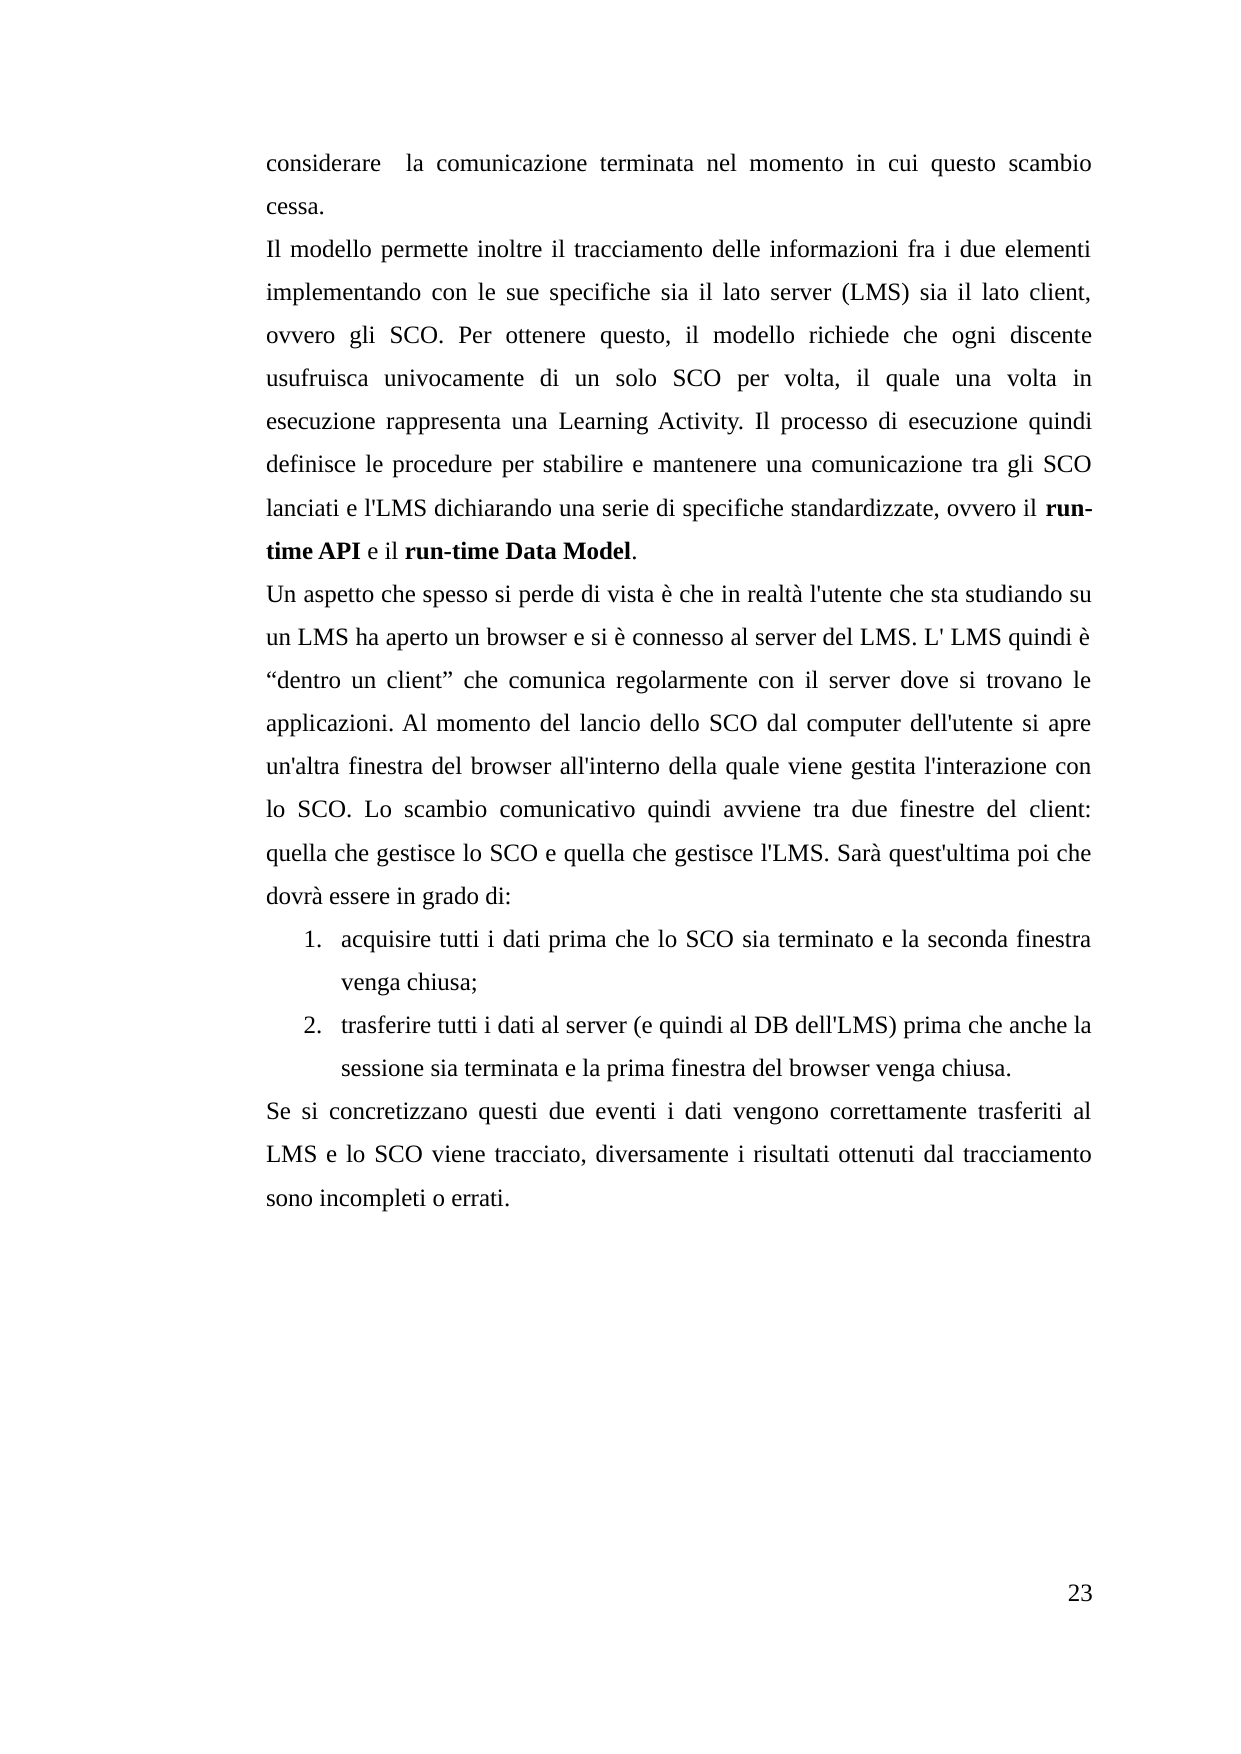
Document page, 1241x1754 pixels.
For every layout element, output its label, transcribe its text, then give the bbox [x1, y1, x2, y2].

text Se si concretizzano questi due eventi i dati vengono correttamente trasferiti al LMS e lo SCO viene tracciato, diversamente i risultati ottenuti dal tracciamento sono incompleti o errati. [266, 1096, 1093, 1211]
text Il modello permette inoltre il tracciamento delle informazioni fra i due elementi implementando con le sue specifiche sia il lato server (LMS) sia il lato client, ovvero gli SCO. Per ottenere questo, il modello richiede che ogni discente usufruisca univocamente di un solo SCO per volta, il quale una volta in esecuzione rappresenta una Learning Activity. Il processo di esecuzione quindi definisce le procedure per stabilire e mantenere una comunicazione tra gli SCO lanciati e l'LMS dichiarando una serie di specifiche standardizzate, ovvero il run-time API e il run-time Data Model. [266, 234, 1093, 564]
text considerare la comunicazione terminata nel momento in cui questo scambio cessa. [266, 148, 1093, 219]
list trasferire tutti i dati al server (e quindi al DB dell'LMS) prima che anche la sessione sia terminata e la prima finestra del browser venga chiusa. [303, 1010, 1093, 1082]
list acquisire tutti i dati prima che lo SCO sia terminato e la seconda finestra venga chiusa; [303, 924, 1093, 996]
text Un aspetto che spesso si perde di vista è che in realtà l'utente che sta studiando su un LMS ha aperto un browser e si è connesso al server del LMS. L' LMS quindi è “dentro un client” che comunica regolarmente con il server dove si trovano le applicazioni. Al momento del lancio dello SCO dal computer dell'utente si apre un'altra finestra del browser all'interno della quale viene gestita l'interazione con lo SCO. Lo scambio comunicativo quindi avviene tra due finestre del client: quella che gestisce lo SCO e quella che gestisce l'LMS. Sarà quest'ultima poi che dovrà essere in grado di: [266, 579, 1093, 909]
